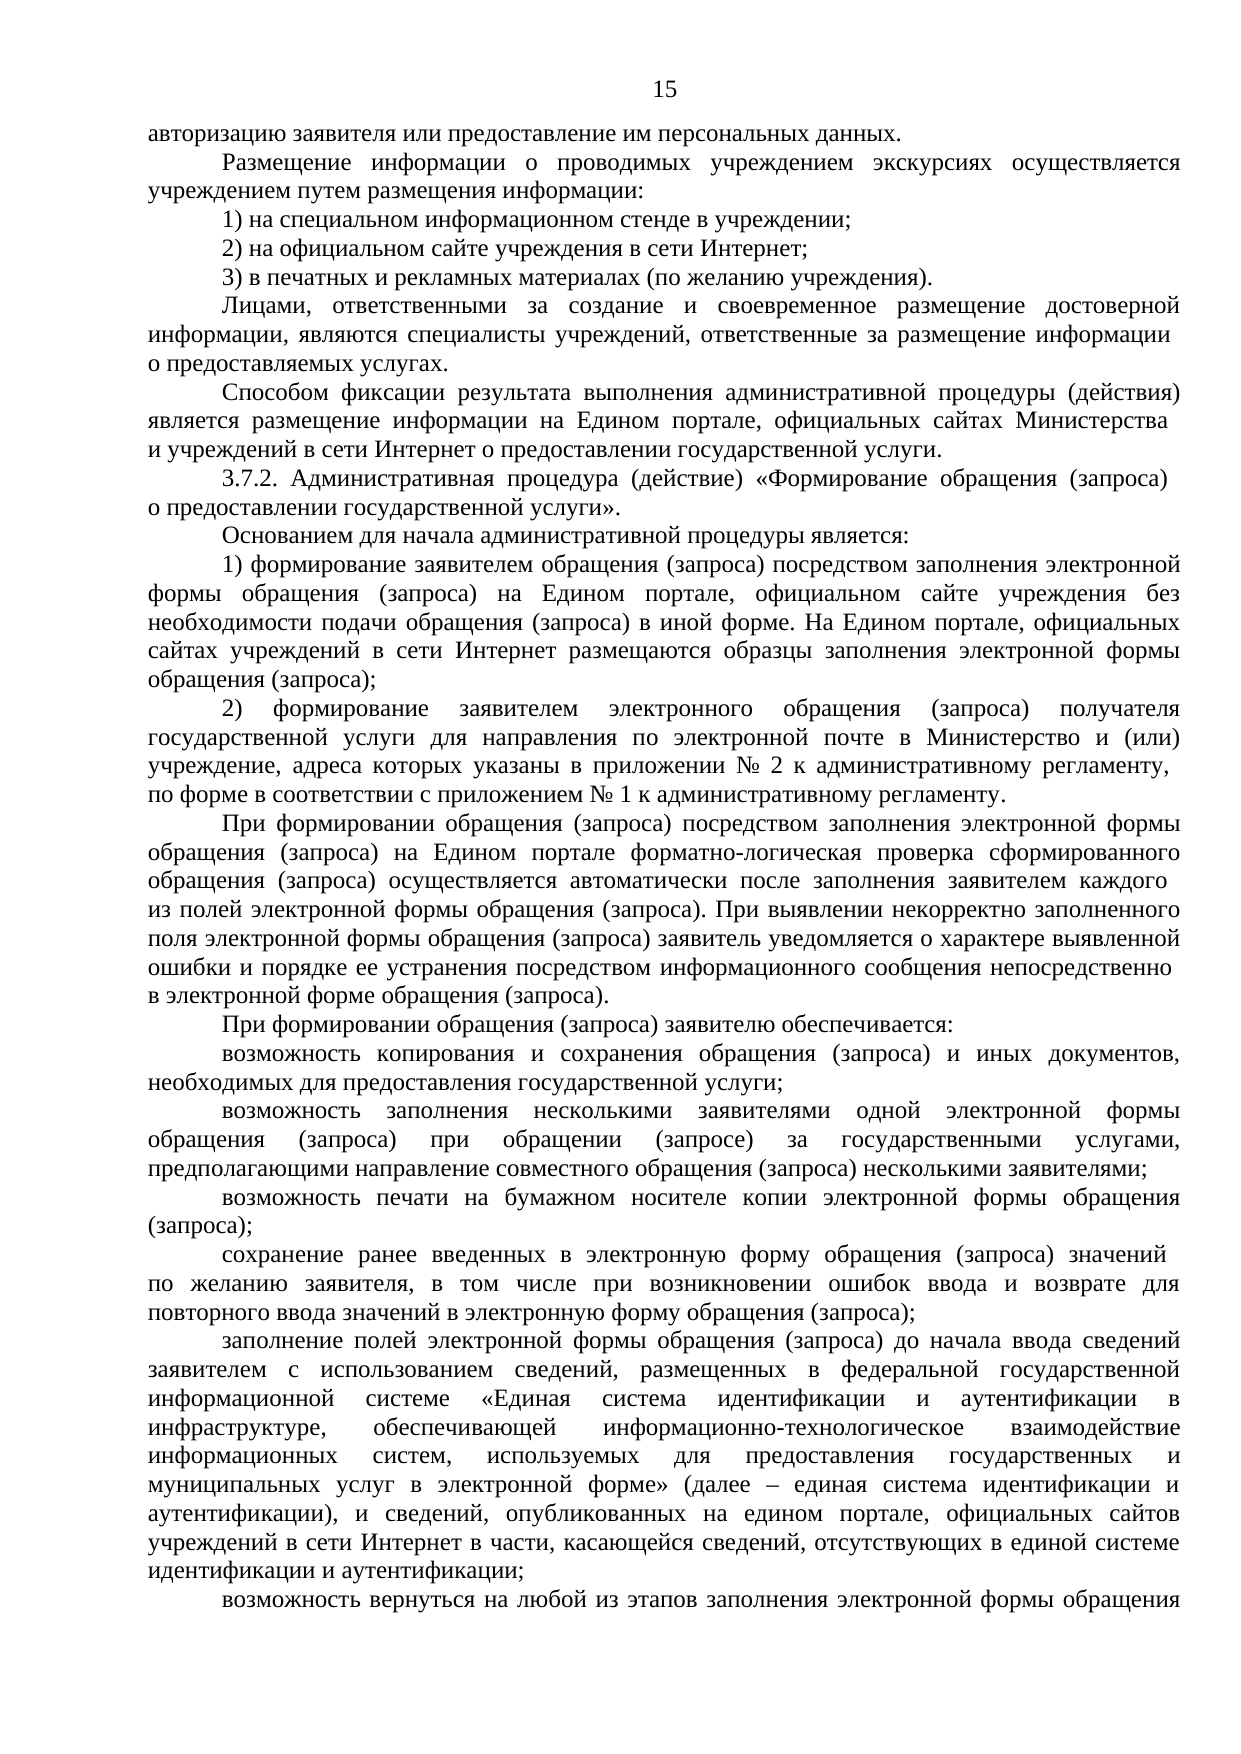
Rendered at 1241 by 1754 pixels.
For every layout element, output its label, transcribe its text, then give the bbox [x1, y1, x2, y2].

text 1) на специальном информационном стенде в учреждении; [148, 204, 1181, 233]
text 3.7.2. Административная процедура (действие) «Формирование обращения (запроса) о предоставлении государственной услуги». [148, 463, 1181, 521]
text 2) на официальном сайте учреждения в сети Интернет; [148, 233, 1181, 262]
text возможность печати на бумажном носителе копии электронной формы обращения (запроса); [148, 1182, 1181, 1239]
text Основанием для начала административной процедуры является: [148, 521, 1181, 549]
text сохранение ранее введенных в электронную форму обращения (запроса) значений по желанию заявителя, в том числе при возникновении ошибок ввода и возврате для повторного ввода значений в электронную форму обращения (запроса); [148, 1239, 1181, 1326]
text При формировании обращения (запроса) заявителю обеспечивается: [148, 1009, 1181, 1038]
text 2) формирование заявителем электронного обращения (запроса) получателя государственной услуги для направления по электронной почте в Министерство и (или) учреждение, адреса которых указаны в приложении № 2 к административному регламенту, по форме в соответствии с приложением № 1 к административному регламенту. [148, 693, 1181, 808]
text возможность заполнения несколькими заявителями одной электронной формы обращения (запроса) при обращении (запросе) за государственными услугами, предполагающими направление совместного обращения (запроса) несколькими заявителями; [148, 1096, 1181, 1182]
text При формировании обращения (запроса) посредством заполнения электронной формы обращения (запроса) на Едином портале форматно-логическая проверка сформированного обращения (запроса) осуществляется автоматически после заполнения заявителем каждого из полей электронной формы обращения (запроса). При выявлении некорректно заполненного поля электронной формы обращения (запроса) заявитель уведомляется о характере выявленной ошибки и порядке ее устранения посредством информационного сообщения непосредственно в электронной форме обращения (запроса). [148, 808, 1181, 1009]
text 1) формирование заявителем обращения (запроса) посредством заполнения электронной формы обращения (запроса) на Едином портале, официальном сайте учреждения без необходимости подачи обращения (запроса) в иной форме. На Едином портале, официальных сайтах учреждений в сети Интернет размещаются образцы заполнения электронной формы обращения (запроса); [148, 549, 1181, 693]
text авторизацию заявителя или предоставление им персональных данных. [148, 118, 1181, 147]
text возможность вернуться на любой из этапов заполнения электронной формы обращения [148, 1584, 1181, 1613]
text заполнение полей электронной формы обращения (запроса) до начала ввода сведений заявителем с использованием сведений, размещенных в федеральной государственной информационной системе «Единая система идентификации и аутентификации в инфраструктуре, обеспечивающей информационно-технологическое взаимодействие информационных систем, используемых для предоставления государственных и муниципальных услуг в электронной форме» (далее – единая система идентификации и аутентификации), и сведений, опубликованных на едином портале, официальных сайтов учреждений в сети Интернет в части, касающейся сведений, отсутствующих в единой системе идентификации и аутентификации; [148, 1326, 1181, 1584]
text Способом фиксации результата выполнения административной процедуры (действия) является размещение информации на Едином портале, официальных сайтах Министерства и учреждений в сети Интернет о предоставлении государственной услуги. [148, 377, 1181, 463]
text Размещение информации о проводимых учреждением экскурсиях осуществляется учреждением путем размещения информации: [148, 147, 1181, 204]
text 3) в печатных и рекламных материалах (по желанию учреждения). [148, 262, 1181, 291]
text возможность копирования и сохранения обращения (запроса) и иных документов, необходимых для предоставления государственной услуги; [148, 1038, 1181, 1096]
text Лицами, ответственными за создание и своевременное размещение достоверной информации, являются специалисты учреждений, ответственные за размещение информации о предоставляемых услугах. [148, 291, 1181, 377]
